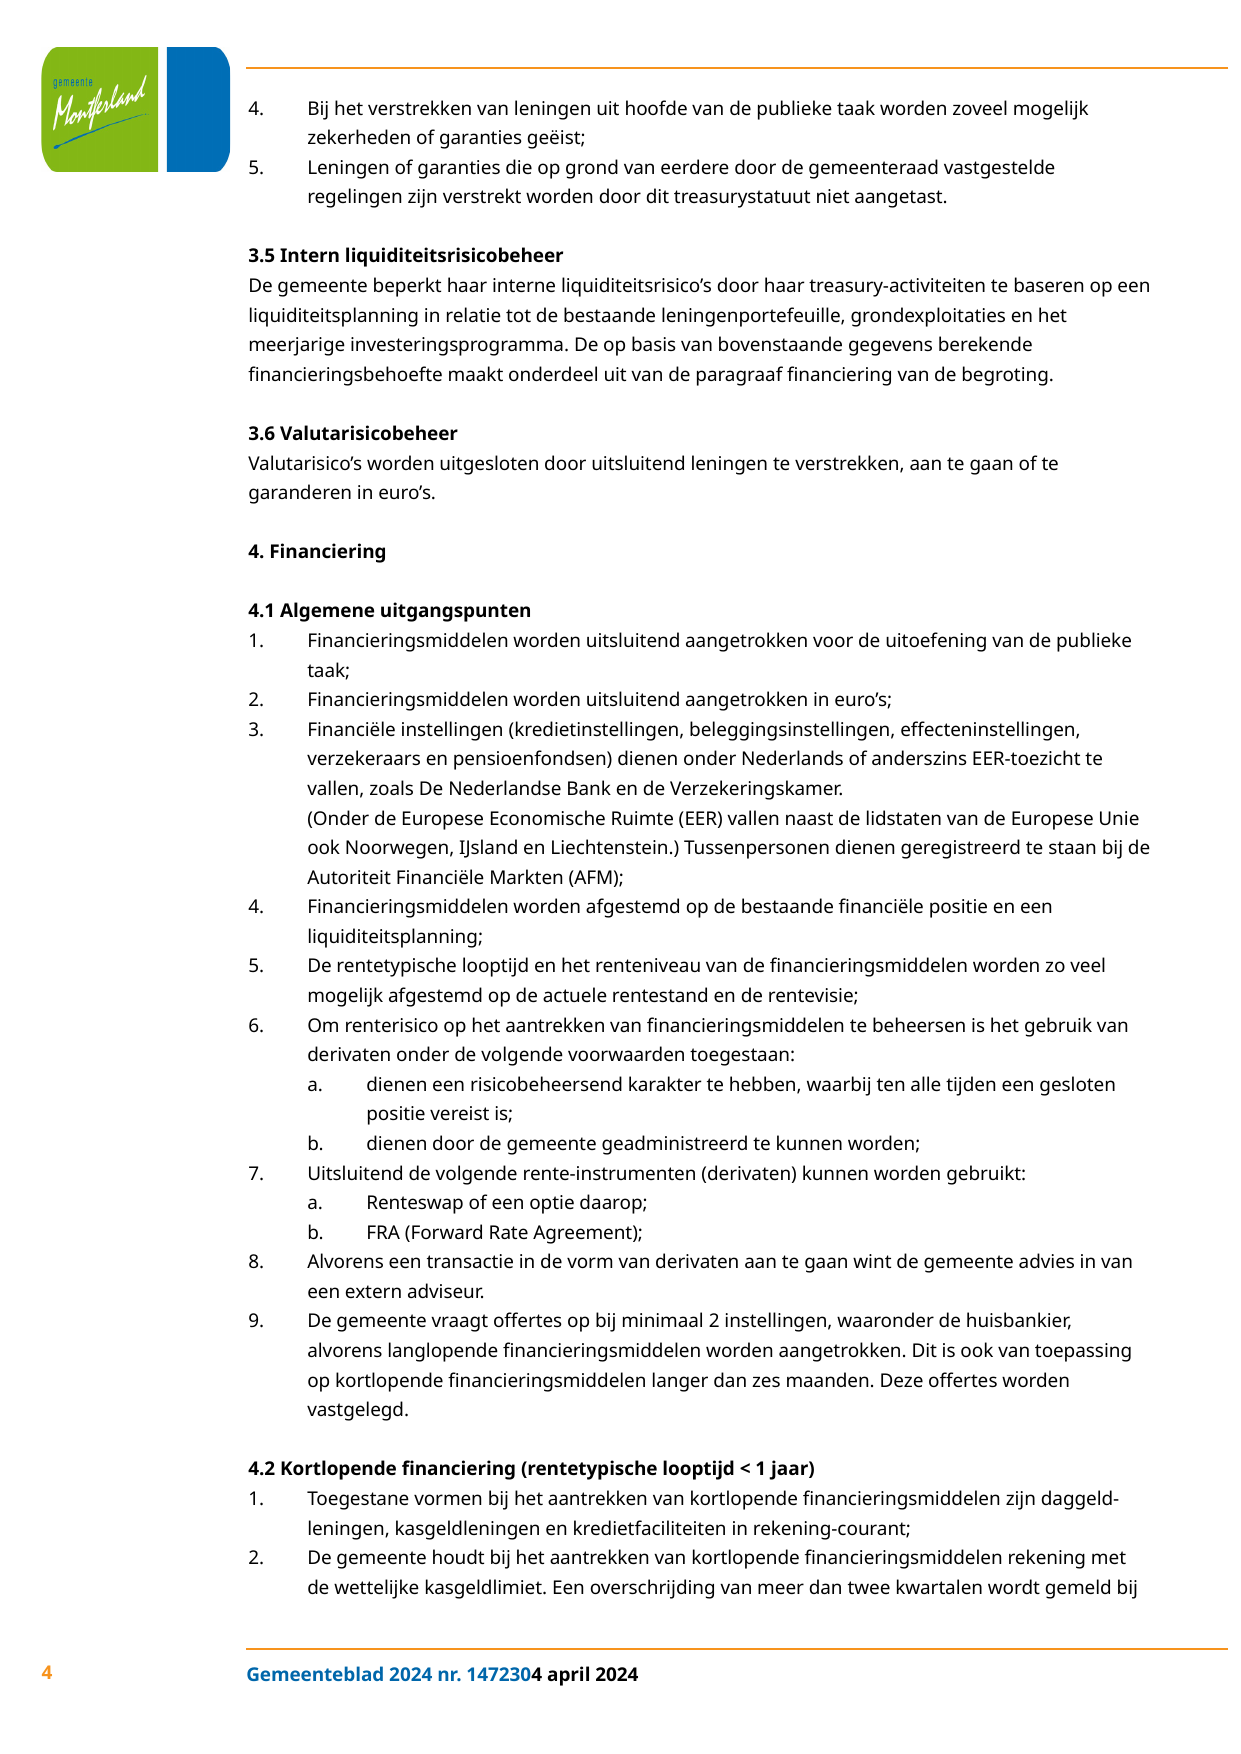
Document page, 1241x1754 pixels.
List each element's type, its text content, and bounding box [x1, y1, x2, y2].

list Financieringsmiddelen worden uitsluitend aangetrokken in euro’s; [248, 686, 1152, 712]
list Financieringsmiddelen worden uitsluitend aangetrokken voor de uitoefening van de publieke taak; [248, 627, 1152, 683]
list Financieringsmiddelen worden afgestemd op de bestaande financiële positie en een liquiditeitsplanning; [248, 893, 1152, 949]
list Leningen of garanties die op grond van eerdere door de gemeenteraad vastgestelde regelingen zijn verstrekt worden door dit treasurystatuut niet aangetast. [248, 154, 1152, 209]
list FRA (Forward Rate Agreement); [307, 1219, 1152, 1245]
text 4. Financiering [248, 538, 1152, 564]
list De rentetypische looptijd en het renteniveau van de financieringsmiddelen worden zo veel mogelijk afgestemd op de actuele rentestand en de rentevisie; [248, 953, 1152, 1008]
text 4.2 Kortlopende financiering (rentetypische looptijd < 1 jaar) [248, 1456, 1152, 1481]
list De gemeente vraagt offertes op bij minimaal 2 instellingen, waaronder de huisbankier, alvorens langlopende financieringsmiddelen worden aangetrokken. Dit is ook van toepassing op kortlopende financieringsmiddelen langer dan zes maanden. Deze offertes worden vastgelegd. [248, 1308, 1152, 1422]
list dienen een risicobeheersend karakter te hebben, waarbij ten alle tijden een gesloten positie vereist is; [307, 1071, 1152, 1126]
list De gemeente houdt bij het aantrekken van kortlopende financieringsmiddelen rekening met de wettelijke kasgeldlimiet. Een overschrijding van meer dan twee kwartalen wordt gemeld bij [248, 1544, 1152, 1600]
list Om renterisico op het aantrekken van financieringsmiddelen te beheersen is het gebruik van derivaten onder de volgende voorwaarden toegestaan: [248, 1012, 1152, 1067]
text 4.1 Algemene uitgangspunten [248, 598, 1152, 623]
text 3.6 Valutarisicobeheer [248, 420, 1152, 446]
list Renteswap of een optie daarop; [307, 1189, 1152, 1215]
text De gemeente beperkt haar interne liquiditeitsrisico’s door haar treasury-activiteiten te baseren op een liquiditeitsplanning in relatie tot de bestaande leningenportefeuille, grondexploitaties en het meerjarige investeringsprogramma. De op basis van bovenstaande gegevens berekende financieringsbehoefte maakt onderdeel uit van de paragraaf financiering van de begroting. [248, 272, 1152, 387]
picture [41, 47, 231, 172]
list Toegestane vormen bij het aantrekken van kortlopende financieringsmiddelen zijn daggeld-leningen, kasgeldleningen en kredietfaciliteiten in rekening-courant; [248, 1485, 1152, 1541]
list Financiële instellingen (kredietinstellingen, beleggingsinstellingen, effecteninstellingen, verzekeraars en pensioenfondsen) dienen onder Nederlands of anderszins EER-toezicht te vallen, zoals De Nederlandse Bank en de Verzekeringskamer. [248, 716, 1152, 801]
list Alvorens een transactie in de vorm van derivaten aan te gaan wint de gemeente advies in van een extern adviseur. [248, 1248, 1152, 1304]
list dienen door de gemeente geadministreerd te kunnen worden; [307, 1130, 1152, 1156]
text 3.5 Intern liquiditeitsrisicobeheer [248, 243, 1152, 268]
list Uitsluitend de volgende rente-instrumenten (derivaten) kunnen worden gebruikt: [248, 1160, 1152, 1186]
text Valutarisico’s worden uitgesloten door uitsluitend leningen te verstrekken, aan te gaan of te garanderen in euro’s. [248, 450, 1152, 505]
list Bij het verstrekken van leningen uit hoofde van de publieke taak worden zoveel mogelijk zekerheden of garanties geëist; [248, 95, 1152, 150]
list (Onder de Europese Economische Ruimte (EER) vallen naast de lidstaten van de Europese Unie ook Noorwegen, IJsland en Liechtenstein.) Tussenpersonen dienen geregistreerd te staan bij de Autoriteit Financiële Markten (AFM); [248, 805, 1152, 890]
